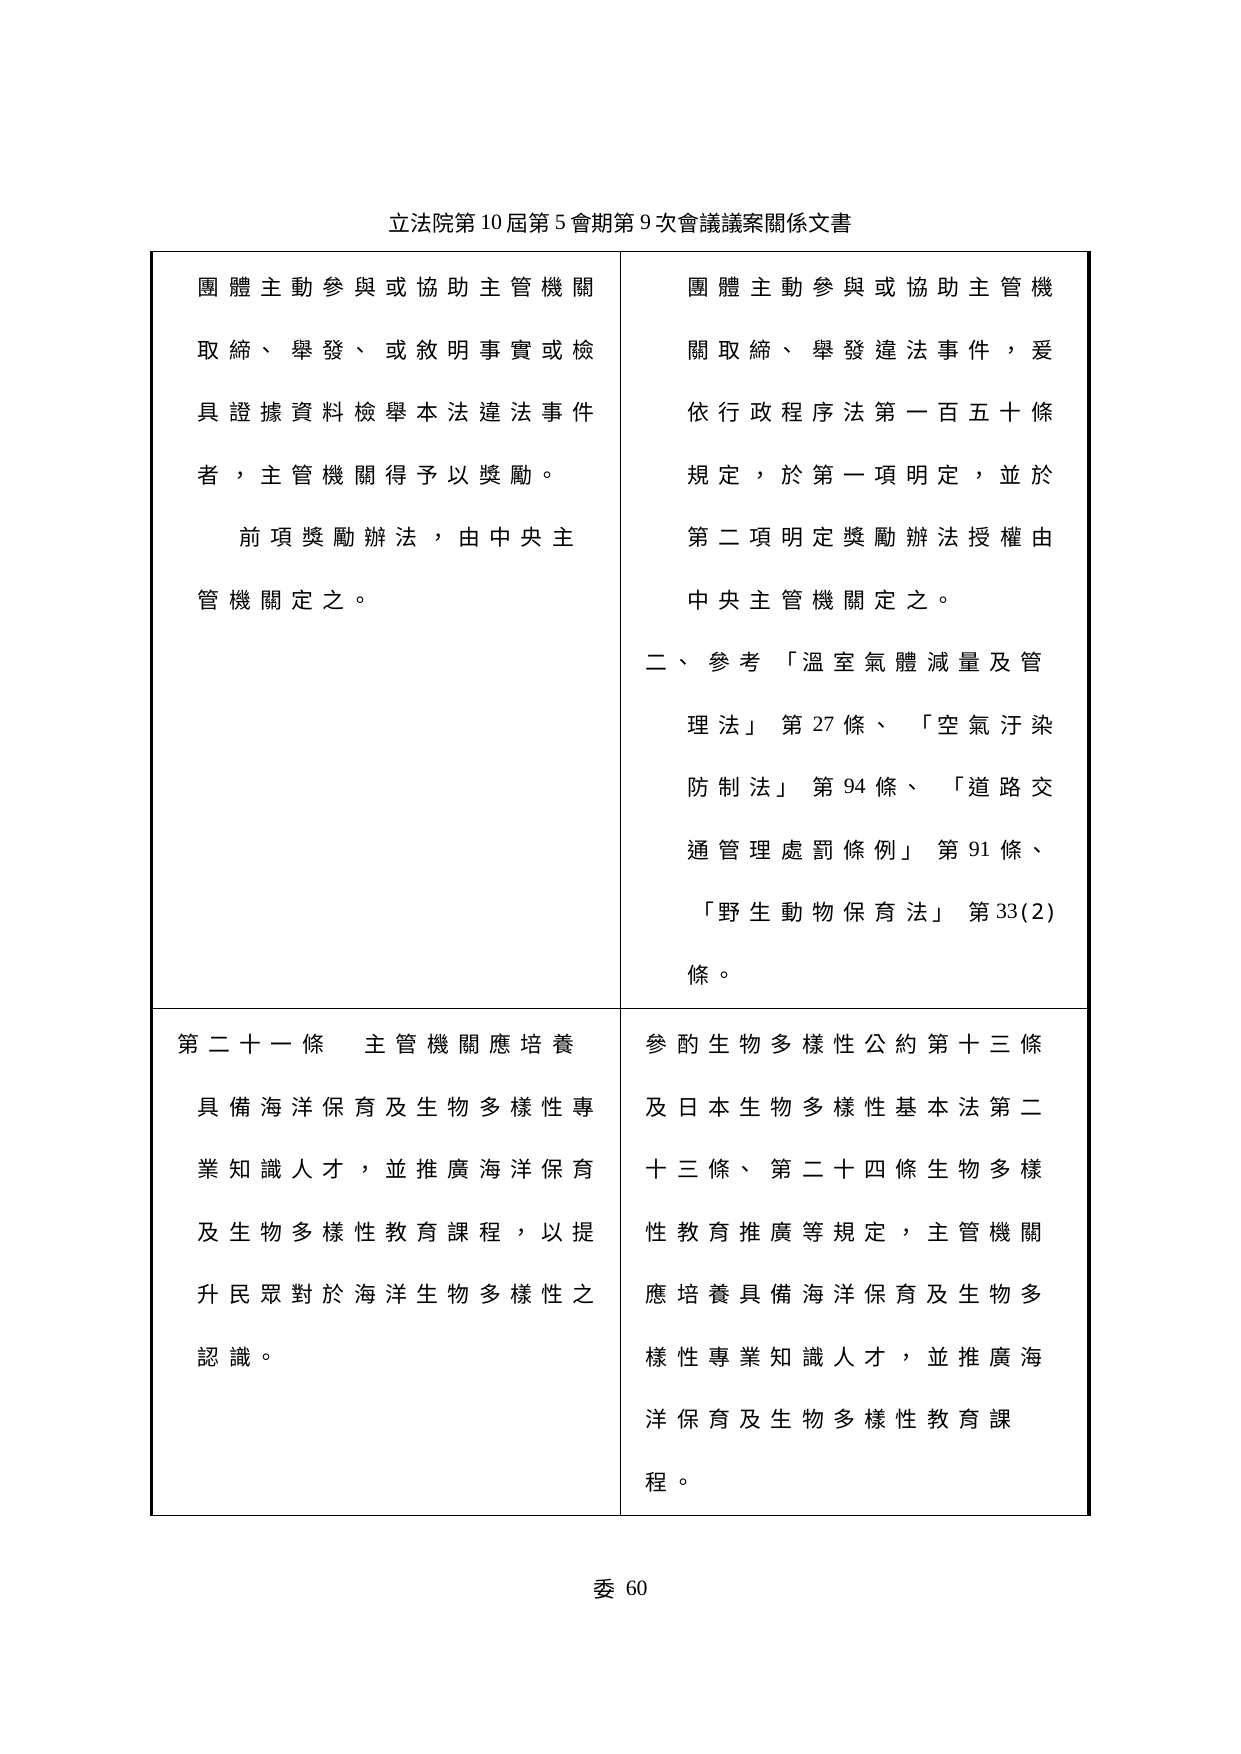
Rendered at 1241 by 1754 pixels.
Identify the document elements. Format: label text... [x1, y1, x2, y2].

table_cell 團體主動參與或協助主管機關取締、舉發違法事件，爰依行政程序法第一百五十條規定，於第一項明定，並於第二項明定獎勵辦法授權由中央主管機關定之。 二、參考「溫室氣體減量及管理法」第27條、「空氣汙染防制法」第94條、「道路交通管理處罰條例」第91條、「野生動物保育法」第33(2)條。 [621, 252, 1087, 1008]
table_cell 參酌生物多樣性公約第十三條及日本生物多樣性基本法第二十三條、第二十四條生物多樣性教育推廣等規定，主管機關應培養具備海洋保育及生物多樣性專業知識人才，並推廣海洋保育及生物多樣性教育課程。 [621, 1009, 1087, 1514]
table_cell 團體主動參與或協助主管機關取締、舉發、或敘明事實或檢具證據資料檢舉本法違法事件者，主管機關得予以獎勵。 前項獎勵辦法，由中央主管機關定之。 [153, 252, 620, 1008]
table_cell 第二十一條 主管機關應培養具備海洋保育及生物多樣性專業知識人才，並推廣海洋保育及生物多樣性教育課程，以提升民眾對於海洋生物多樣性之認識。 [153, 1009, 620, 1514]
